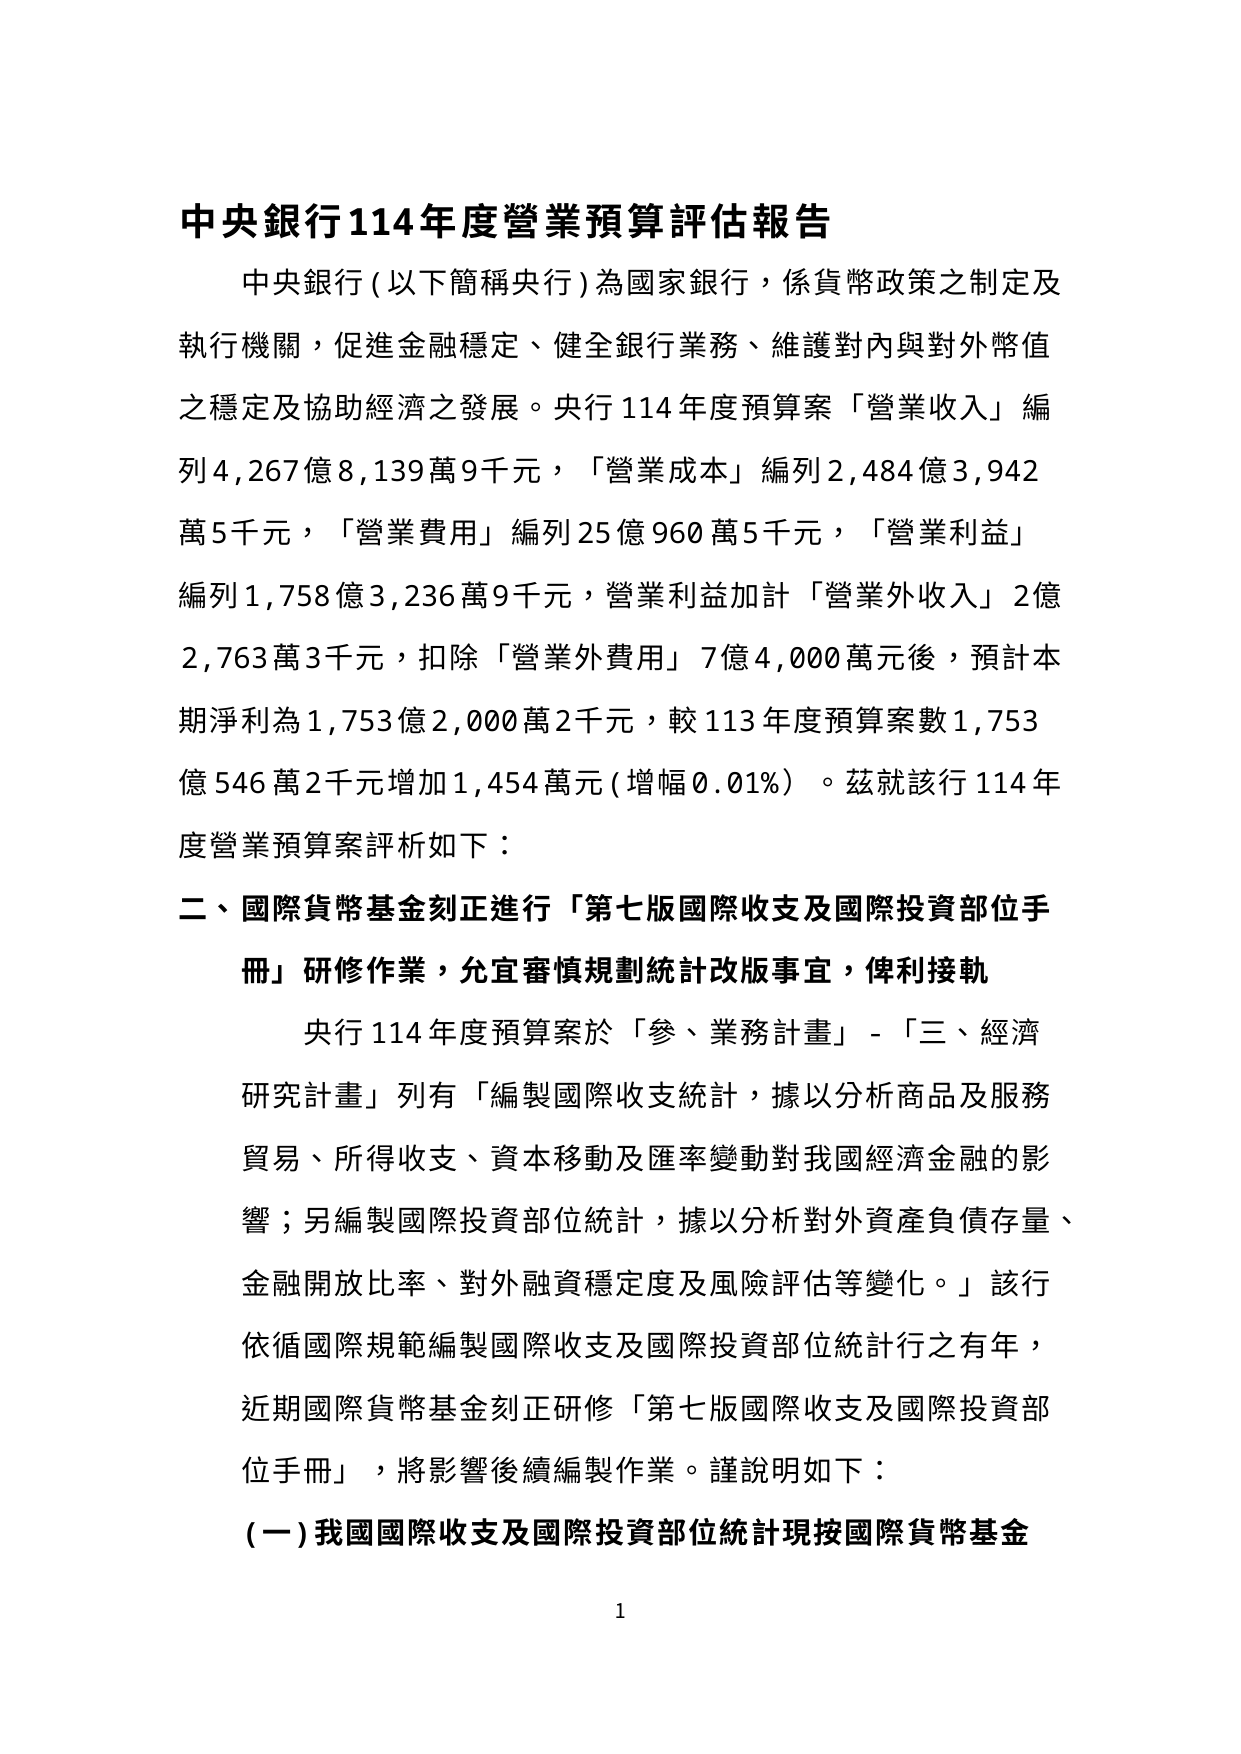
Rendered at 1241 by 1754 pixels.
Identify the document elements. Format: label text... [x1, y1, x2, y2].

text 中央銀行114年度營業預算評估報告 [177, 177, 1063, 240]
text (一)我國國際收支及國際投資部位統計現按國際貨幣基金 [236, 1490, 1063, 1552]
text 二、國際貨幣基金刻正進行「第七版國際收支及國際投資部位手冊」研修作業，允宜審慎規劃統計改版事宜，俾利接軌 [177, 865, 1063, 990]
text 央行114年度預算案於「參、業務計畫」-「三、經濟研究計畫」列有「編製國際收支統計，據以分析商品及服務貿易、所得收支、資本移動及匯率變動對我國經濟金融的影響；另編製國際投資部位統計，據以分析對外資產負債存量、金融開放比率、對外融資穩定度及風險評估等變化。」該行依循國際規範編製國際收支及國際投資部位統計行之有年，近期國際貨幣基金刻正研修「第七版國際收支及國際投資部位手冊」，將影響後續編製作業。謹說明如下： [236, 990, 1063, 1490]
text 中央銀行(以下簡稱央行)為國家銀行，係貨幣政策之制定及執行機關，促進金融穩定、健全銀行業務、維護對內與對外幣值之穩定及協助經濟之發展。央行114年度預算案「營業收入」編列4,267億8,139萬9千元，「營業成本」編列2,484億3,942萬5千元，「營業費用」編列25億960萬5千元，「營業利益」編列1,758億3,236萬9千元，營業利益加計「營業外收入」2億2,763萬3千元，扣除「營業外費用」7億4,000萬元後，預計本期淨利為1,753億2,000萬2千元，較113年度預算案數1,753億546萬2千元增加1,454萬元(增幅0.01%）。茲就該行114年度營業預算案評析如下： [177, 240, 1063, 865]
